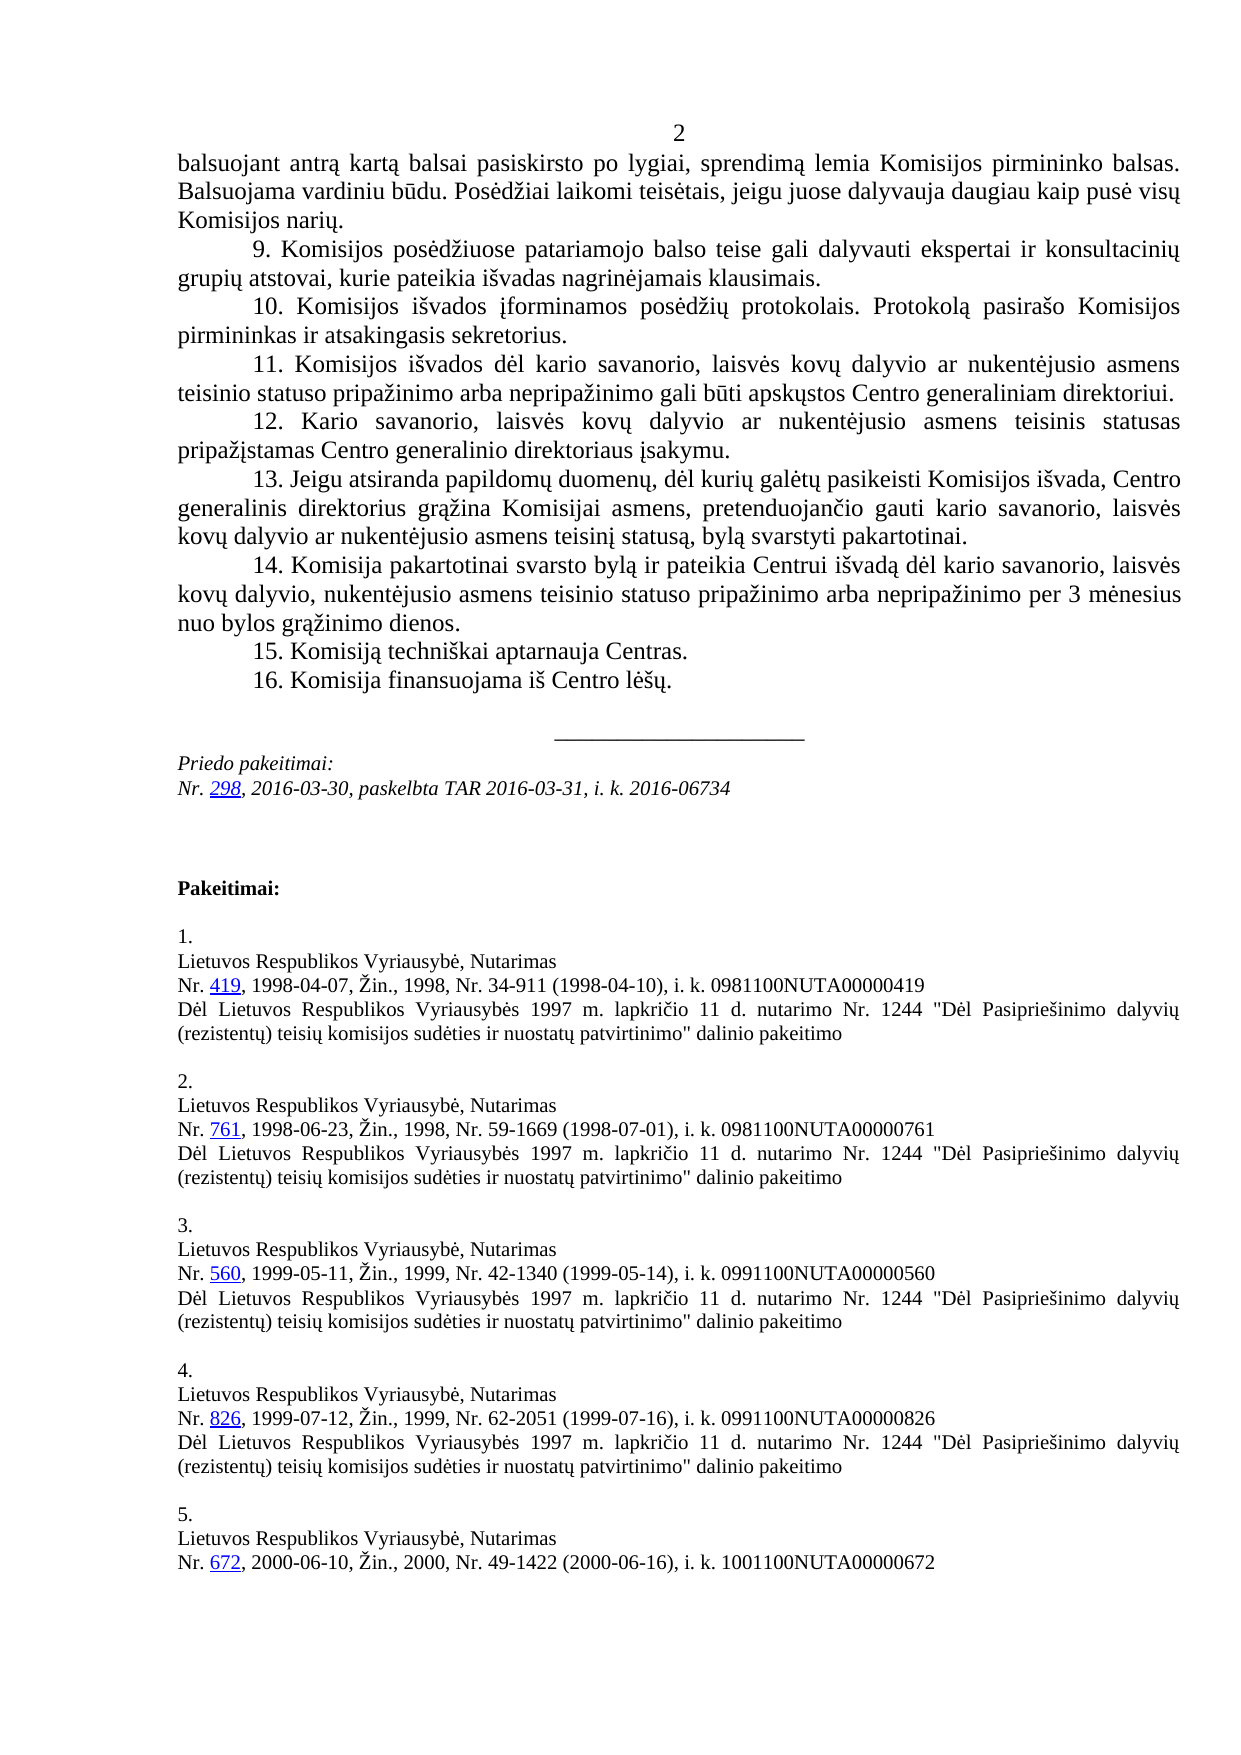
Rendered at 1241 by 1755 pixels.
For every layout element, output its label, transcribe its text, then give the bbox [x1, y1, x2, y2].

text –––––––––––––––––––– [177, 723, 1181, 751]
text Lietuvos Respublikos Vyriausybė, Nutarimas [177, 1526, 1181, 1550]
text 12. Kario savanorio, laisvės kovų dalyvio ar nukentėjusio asmens teisinis statusas pripažįstamas Centro generalinio direktoriaus įsakymu. [177, 406, 1181, 464]
text Dėl Lietuvos Respublikos Vyriausybės 1997 m. lapkričio 11 d. nutarimo Nr. 1244 "Dėl Pasipriešinimo dalyvių (rezistentų) teisių komisijos sudėties ir nuostatų patvirtinimo" dalinio pakeitimo [177, 1430, 1181, 1478]
text Pakeitimai: [177, 876, 1181, 900]
text Lietuvos Respublikos Vyriausybė, Nutarimas [177, 1093, 1181, 1117]
text 5. [177, 1502, 1181, 1526]
text 10. Komisijos išvados įforminamos posėdžių protokolais. Protokolą pasirašo Komisijos pirmininkas ir atsakingasis sekretorius. [177, 291, 1181, 349]
text Lietuvos Respublikos Vyriausybė, Nutarimas [177, 948, 1181, 973]
text Nr. 761, 1998-06-23, Žin., 1998, Nr. 59-1669 (1998-07-01), i. k. 0981100NUTA00000761 [177, 1117, 1181, 1141]
text Lietuvos Respublikos Vyriausybė, Nutarimas [177, 1237, 1181, 1261]
text balsuojant antrą kartą balsai pasiskirsto po lygiai, sprendimą lemia Komisijos pirmininko balsas. Balsuojama vardiniu būdu. Posėdžiai laikomi teisėtais, jeigu juose dalyvauja daugiau kaip pusė visų Komisijos narių. [177, 148, 1181, 234]
text Dėl Lietuvos Respublikos Vyriausybės 1997 m. lapkričio 11 d. nutarimo Nr. 1244 "Dėl Pasipriešinimo dalyvių (rezistentų) teisių komisijos sudėties ir nuostatų patvirtinimo" dalinio pakeitimo [177, 1285, 1181, 1333]
text Nr. 419, 1998-04-07, Žin., 1998, Nr. 34-911 (1998-04-10), i. k. 0981100NUTA00000419 [177, 973, 1181, 997]
text Nr. 560, 1999-05-11, Žin., 1999, Nr. 42-1340 (1999-05-14), i. k. 0991100NUTA00000560 [177, 1261, 1181, 1285]
text 2. [177, 1069, 1181, 1093]
text Nr. 826, 1999-07-12, Žin., 1999, Nr. 62-2051 (1999-07-16), i. k. 0991100NUTA00000826 [177, 1406, 1181, 1430]
text 1. [177, 924, 1181, 948]
text Dėl Lietuvos Respublikos Vyriausybės 1997 m. lapkričio 11 d. nutarimo Nr. 1244 "Dėl Pasipriešinimo dalyvių (rezistentų) teisių komisijos sudėties ir nuostatų patvirtinimo" dalinio pakeitimo [177, 997, 1181, 1045]
text Priedo pakeitimai: [177, 751, 1181, 775]
text 3. [177, 1213, 1181, 1237]
text 4. [177, 1358, 1181, 1382]
text 15. Komisiją techniškai aptarnauja Centras. [177, 636, 1181, 665]
text 13. Jeigu atsiranda papildomų duomenų, dėl kurių galėtų pasikeisti Komisijos išvada, Centro generalinis direktorius grąžina Komisijai asmens, pretenduojančio gauti kario savanorio, laisvės kovų dalyvio ar nukentėjusio asmens teisinį statusą, bylą svarstyti pakartotinai. [177, 464, 1181, 550]
text 11. Komisijos išvados dėl kario savanorio, laisvės kovų dalyvio ar nukentėjusio asmens teisinio statuso pripažinimo arba nepripažinimo gali būti apskųstos Centro generaliniam direktoriui. [177, 349, 1181, 406]
text Lietuvos Respublikos Vyriausybė, Nutarimas [177, 1382, 1181, 1406]
text 14. Komisija pakartotinai svarsto bylą ir pateikia Centrui išvadą dėl kario savanorio, laisvės kovų dalyvio, nukentėjusio asmens teisinio statuso pripažinimo arba nepripažinimo per 3 mėnesius nuo bylos grąžinimo dienos. [177, 550, 1181, 636]
text 9. Komisijos posėdžiuose patariamojo balso teise gali dalyvauti ekspertai ir konsultacinių grupių atstovai, kurie pateikia išvadas nagrinėjamais klausimais. [177, 234, 1181, 291]
text Nr. 672, 2000-06-10, Žin., 2000, Nr. 49-1422 (2000-06-16), i. k. 1001100NUTA00000672 [177, 1550, 1181, 1574]
text 16. Komisija finansuojama iš Centro lėšų. [177, 665, 1181, 694]
text Dėl Lietuvos Respublikos Vyriausybės 1997 m. lapkričio 11 d. nutarimo Nr. 1244 "Dėl Pasipriešinimo dalyvių (rezistentų) teisių komisijos sudėties ir nuostatų patvirtinimo" dalinio pakeitimo [177, 1141, 1181, 1189]
text Nr. 298, 2016-03-30, paskelbta TAR 2016-03-31, i. k. 2016-06734 [177, 775, 1181, 799]
